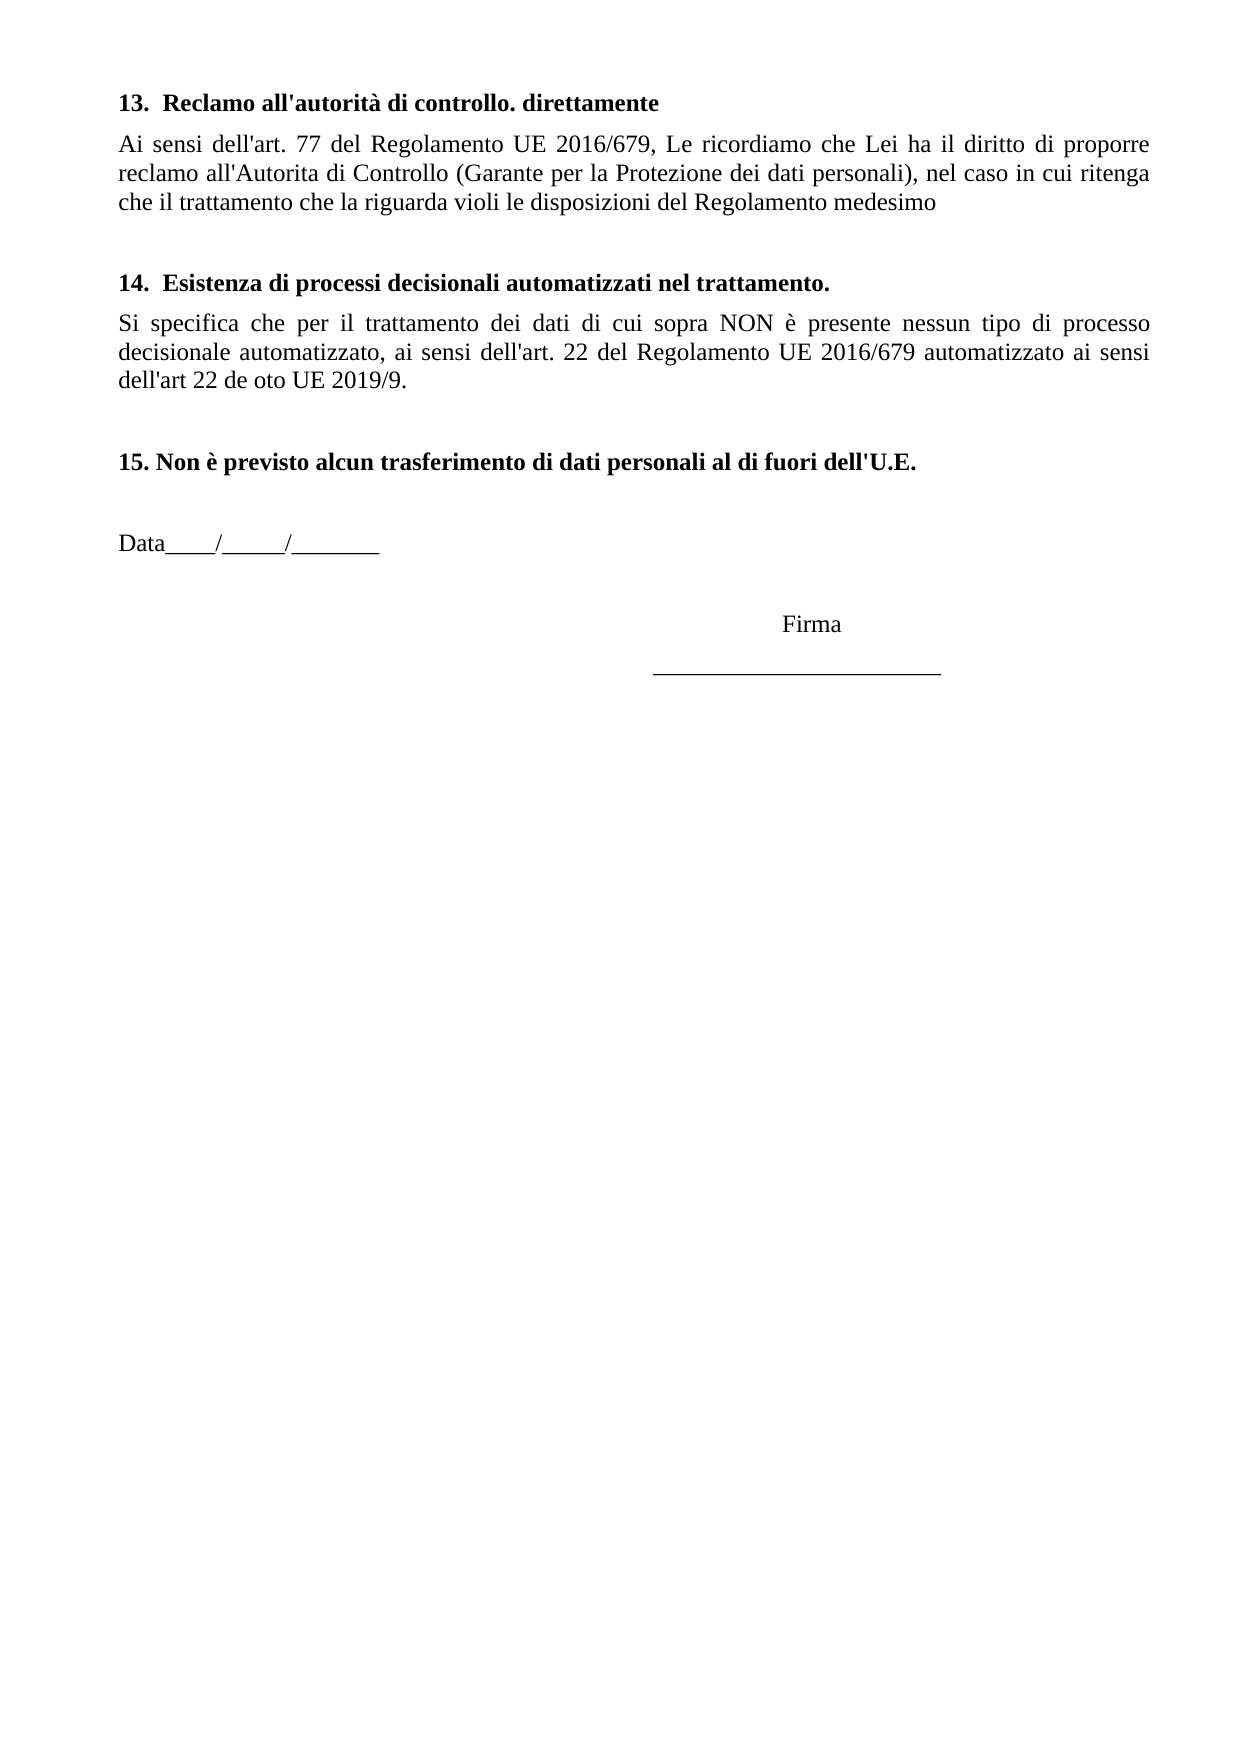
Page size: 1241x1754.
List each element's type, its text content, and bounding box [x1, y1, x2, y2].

text Data____/_____/_______ [118, 528, 1152, 556]
text Ai sensi dell'art. 77 del Regolamento UE 2016/679, Le ricordiamo che Lei ha il diritto di proporre reclamo all'Autorita di Controllo (Garante per la Protezione dei dati personali), nel caso in cui ritenga che il trattamento che la riguarda violi le disposizioni del Regolamento medesimo [118, 129, 1152, 215]
text _______________________ [118, 649, 1152, 678]
text Firma [118, 609, 1152, 637]
text 15. Non è previsto alcun trasferimento di dati personali al di fuori dell'U.E. [118, 447, 1152, 475]
list Reclamo all'autorità di controllo. direttamente [118, 88, 1152, 117]
list Esistenza di processi decisionali automatizzati nel trattamento. [118, 268, 1152, 296]
text Si specifica che per il trattamento dei dati di cui sopra NON è presente nessun tipo di processo decisionale automatizzato, ai sensi dell'art. 22 del Regolamento UE 2016/679 automatizzato ai sensi dell'art 22 de oto UE 2019/9. [118, 308, 1152, 394]
